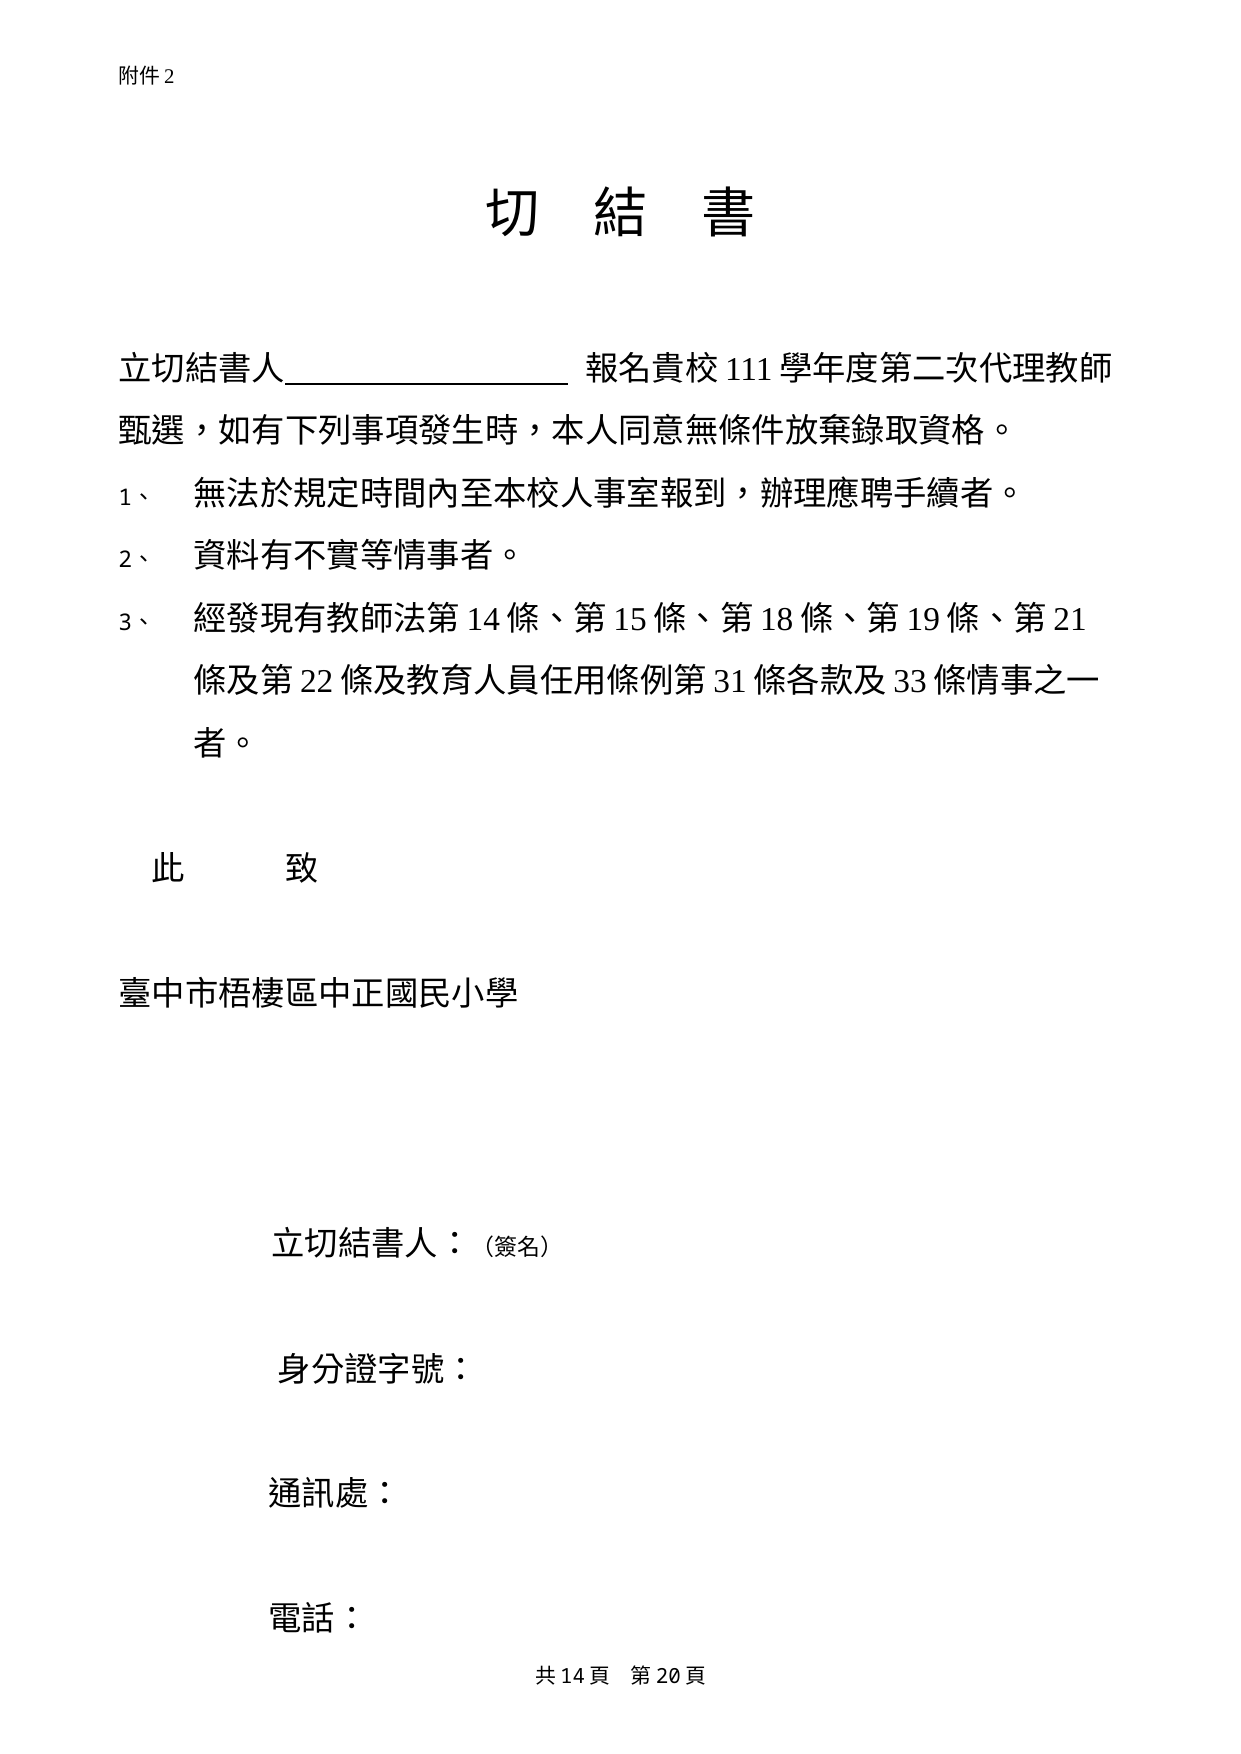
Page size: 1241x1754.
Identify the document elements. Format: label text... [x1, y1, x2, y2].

text 切 結 書 [118, 136, 1122, 261]
list 資料有不實等情事者。 [118, 511, 1122, 574]
text 立切結書人 報名貴校111學年度第二次代理教師甄選，如有下列事項發生時，本人同意無條件放棄錄取資格。 [118, 324, 1122, 449]
list 經發現有教師法第14條、第15條、第18條、第19條、第21條及第22條及教育人員任用條例第31條各款及33條情事之一者。 [118, 574, 1122, 761]
text 臺中市梧棲區中正國民小學 [118, 949, 1122, 1011]
list 無法於規定時間內至本校人事室報到，辦理應聘手續者。 [118, 449, 1122, 511]
text 此 致 [118, 824, 1122, 886]
text 身分證字號： [118, 1324, 1122, 1386]
text 通訊處： [118, 1449, 1122, 1511]
text 立切結書人：（簽名） [118, 1199, 1122, 1261]
text 電話： [118, 1574, 1122, 1636]
